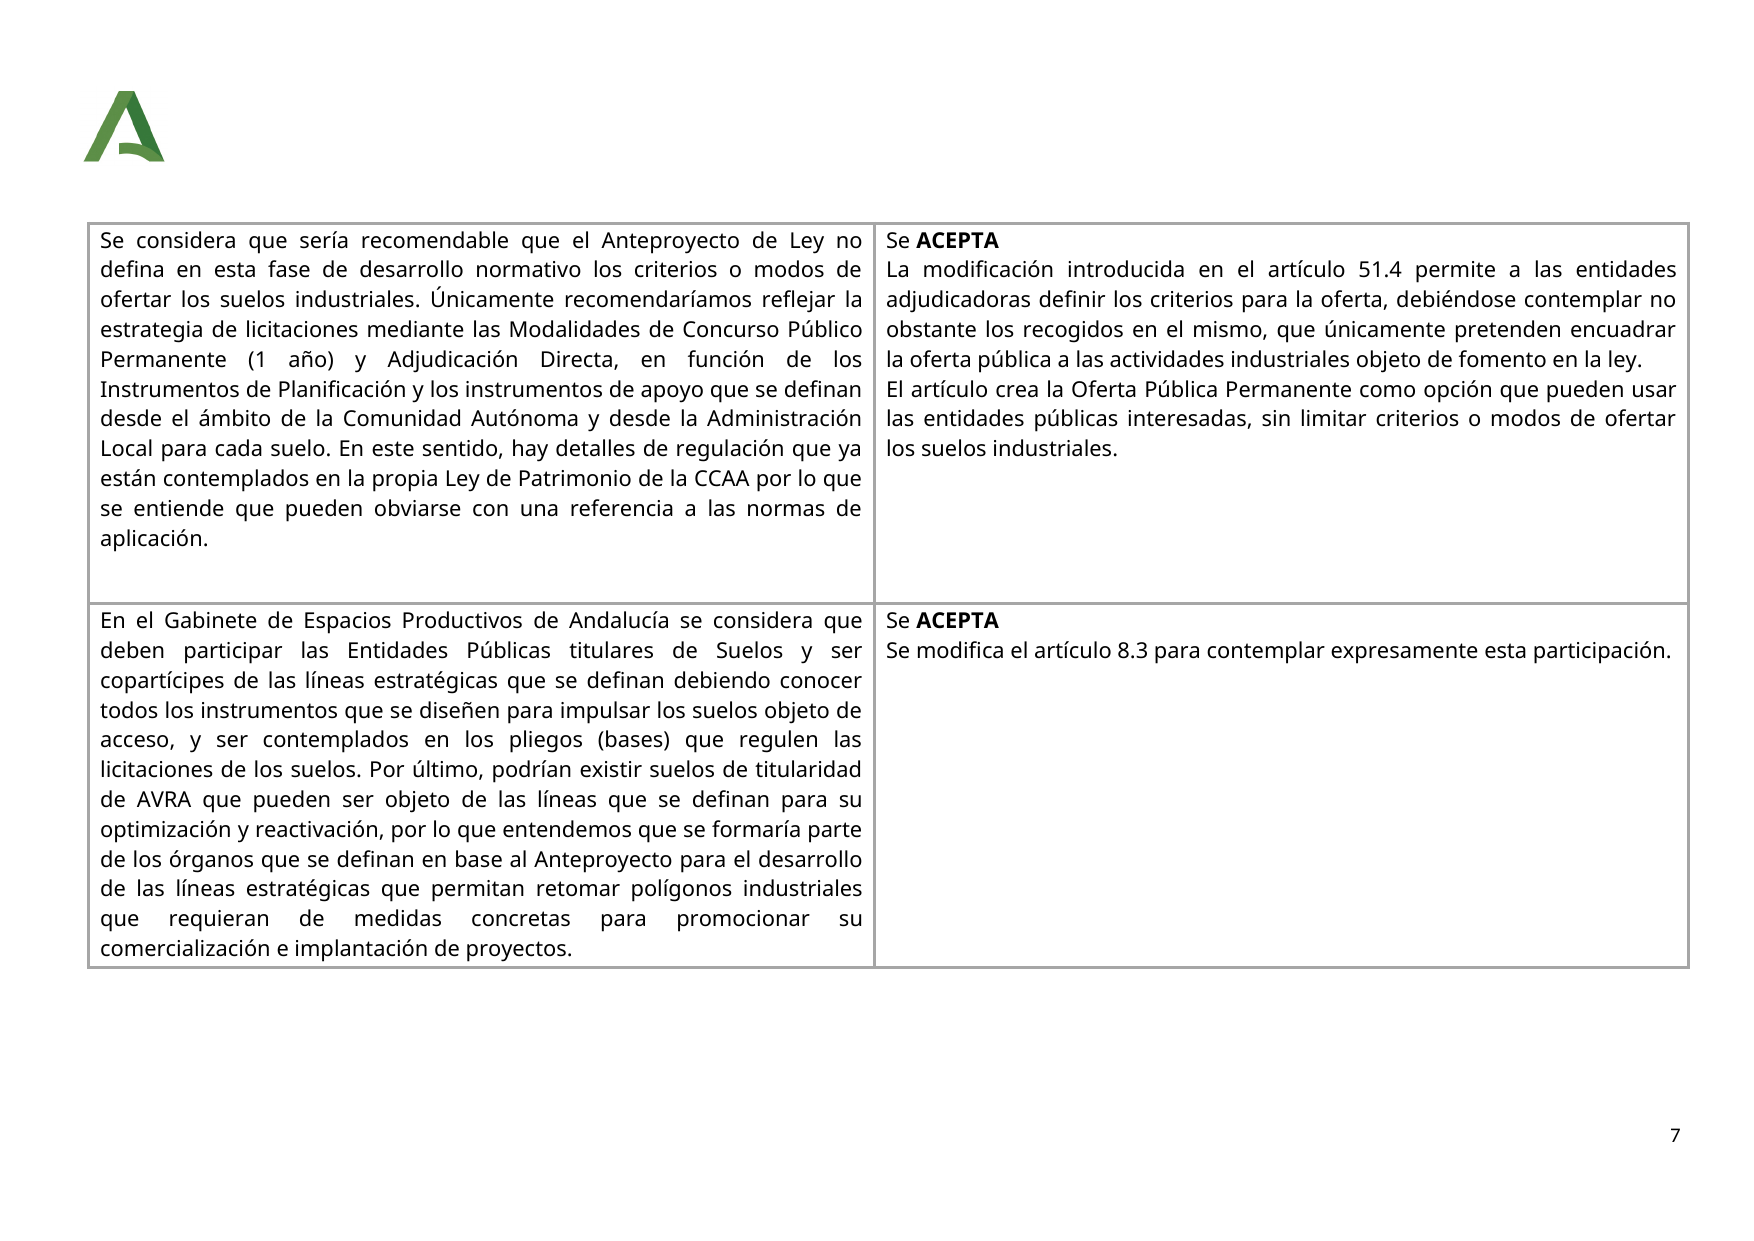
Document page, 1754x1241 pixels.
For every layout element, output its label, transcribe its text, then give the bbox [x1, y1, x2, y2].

table_cell Se ACEPTA La modificación introducida en el artículo 51.4 permite a las entidades adjudicadoras definir los criterios para la oferta, debiéndose contemplar no obstante los recogidos en el mismo, que únicamente pretenden encuadrar la oferta pública a las actividades industriales objeto de fomento en la ley. El artículo crea la Oferta Pública Permanente como opción que pueden usar las entidades públicas interesadas, sin limitar criterios o modos de ofertar los suelos industriales. [876, 225, 1687, 602]
table_cell Se ACEPTA Se modifica el artículo 8.3 para contemplar expresamente esta participación. [876, 605, 1687, 966]
table_cell En el Gabinete de Espacios Productivos de Andalucía se considera que deben participar las Entidades Públicas titulares de Suelos y ser copartícipes de las líneas estratégicas que se definan debiendo conocer todos los instrumentos que se diseñen para impulsar los suelos objeto de acceso, y ser contemplados en los pliegos (bases) que regulen las licitaciones de los suelos. Por último, podrían existir suelos de titularidad de AVRA que pueden ser objeto de las líneas que se definan para su optimización y reactivación, por lo que entendemos que se formaría parte de los órganos que se definan en base al Anteproyecto para el desarrollo de las líneas estratégicas que permitan retomar polígonos industriales que requieran de medidas concretas para promocionar su comercialización e implantación de proyectos. [90, 605, 873, 966]
table_cell Se considera que sería recomendable que el Anteproyecto de Ley no defina en esta fase de desarrollo normativo los criterios o modos de ofertar los suelos industriales. Únicamente recomendaríamos reflejar la estrategia de licitaciones mediante las Modalidades de Concurso Público Permanente (1 año) y Adjudicación Directa, en función de los Instrumentos de Planificación y los instrumentos de apoyo que se definan desde el ámbito de la Comunidad Autónoma y desde la Administración Local para cada suelo. En este sentido, hay detalles de regulación que ya están contemplados en la propia Ley de Patrimonio de la CCAA por lo que se entiende que pueden obviarse con una referencia a las normas de aplicación. [90, 225, 873, 602]
